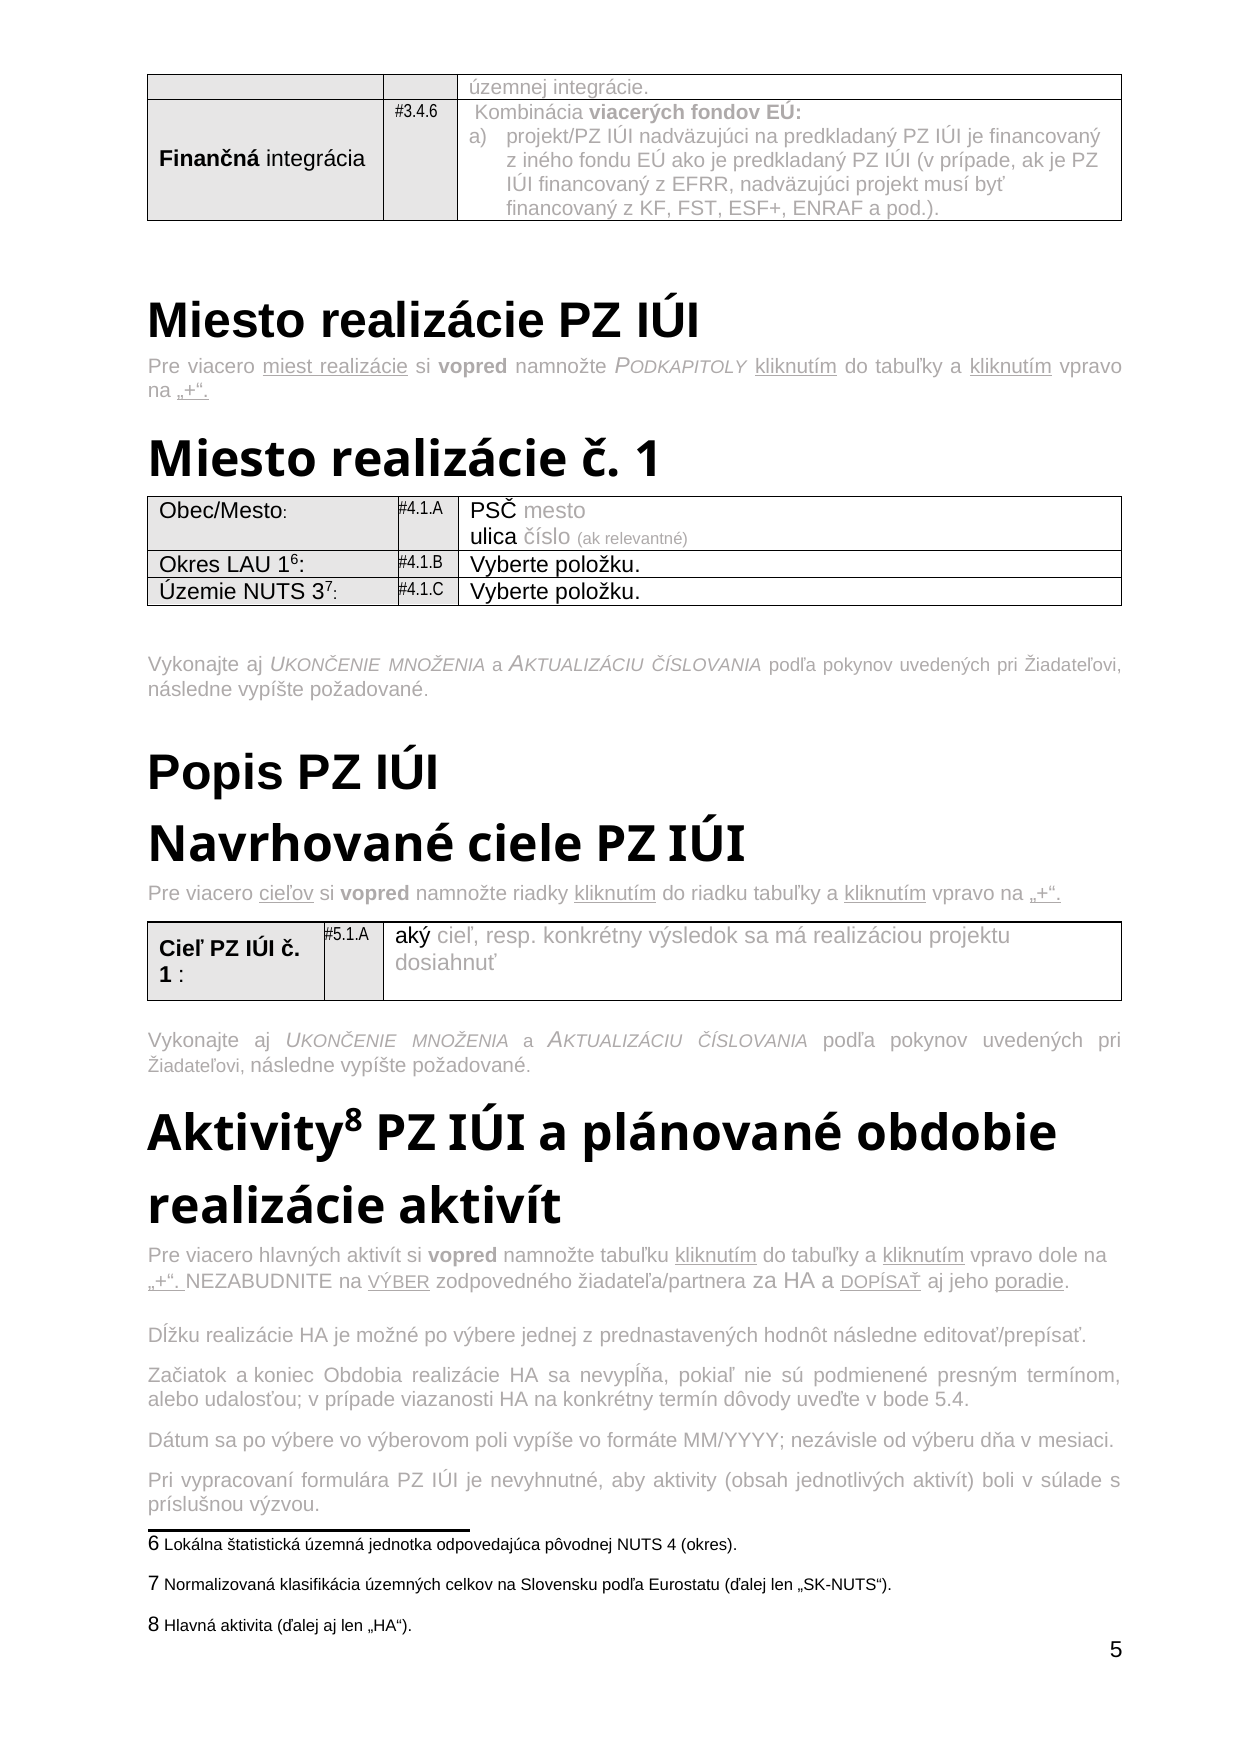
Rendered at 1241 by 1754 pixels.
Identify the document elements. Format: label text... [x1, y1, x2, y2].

table_cell Vyberte položku. [459, 578, 1121, 604]
table_header PSČ mesto ulica číslo (ak relevantné) [459, 497, 1121, 550]
table_cell Územie NUTS 3: [148, 578, 398, 604]
table_cell #4.1.C [399, 578, 458, 604]
table_header Obec/Mesto: [148, 497, 398, 550]
table_header #4.1.A [399, 497, 458, 550]
table_cell územnej integrácie. [458, 75, 1121, 99]
subtitle Miesto realizácie č. 1 [148, 423, 1122, 491]
table_cell [384, 75, 457, 99]
text Pri vypracovaní formulára PZ IÚI je nevyhnutné, aby aktivity (obsah jednotlivých aktivít) boli v súlade s príslušnou výzvou. [148, 1468, 1122, 1516]
table_header aký cieľ, resp. konkrétny výsledok sa má realizáciou projektu dosiahnuť [384, 923, 1121, 1000]
table_cell Finančná integrácia [148, 100, 383, 220]
table_cell Vyberte položku. [459, 551, 1121, 577]
subtitle Aktivity PZ IÚI a plánované obdobie realizácie aktivít [148, 1097, 1122, 1238]
text Začiatok a koniec Obdobia realizácie HA sa nevypĺňa, pokiaľ nie sú podmienené presným termínom, alebo udalosťou; v prípade viazanosti HA na konkrétny termín dôvody uveďte v bode 5.4. [148, 1363, 1122, 1411]
text Vykonajte aj Ukončenie množenia a Aktualizáciu číslovania podľa pokynov uvedených pri Žiadateľovi, následne vypíšte požadované. [148, 1026, 1122, 1076]
table_cell #4.1.B [399, 551, 458, 577]
table_cell Kombinácia viacerých fondov EÚ: projekt/PZ IÚI nadväzujúci na predkladaný PZ IÚI je financovaný z iného fondu EÚ ako je predkladaný PZ IÚI (v prípade, ak je PZ IÚI financovaný z EFRR, nadväzujúci projekt musí byť financovaný z KF, FST, ESF+, ENRAF a pod.). [458, 100, 1121, 220]
text Pre viacero cieľov si vopred namnožte riadky kliknutím do riadku tabuľky a kliknutím vpravo na „+“. [148, 881, 1122, 905]
subtitle Miesto realizácie PZ IÚI [148, 291, 1122, 348]
table_header Cieľ PZ IÚI č. 1 : [148, 923, 324, 1000]
text Dĺžku realizácie HA je možné po výbere jednej z prednastavených hodnôt následne editovať/prepísať. [148, 1322, 1122, 1346]
subtitle Navrhované ciele PZ IÚI [148, 808, 1122, 876]
text Hlavná aktivita (ďalej aj len „HA“). [148, 1612, 1122, 1636]
table_cell [148, 75, 383, 99]
table_cell #3.4.6 [384, 100, 457, 220]
text Pre viacero hlavných aktivít si vopred namnožte tabuľku kliknutím do tabuľky a kliknutím vpravo dole na „+“. NEZABUDNITE na výber zodpovedného žiadateľa/partnera za HA a dopísať aj jeho poradie. [148, 1243, 1122, 1293]
table_cell Okres LAU 1: [148, 551, 398, 577]
table_header #5.1.A [325, 923, 383, 1000]
text Vykonajte aj Ukončenie množenia a Aktualizáciu číslovania podľa pokynov uvedených pri Žiadateľovi, následne vypíšte požadované. [148, 650, 1122, 701]
text Pre viacero miest realizácie si vopred namnožte Podkapitoly kliknutím do tabuľky a kliknutím vpravo na „+“. [148, 352, 1122, 402]
subtitle Popis PZ IÚI [148, 742, 1122, 800]
text Dátum sa po výbere vo výberovom poli vypíše vo formáte MM/YYYY; nezávisle od výberu dňa v mesiaci. [148, 1428, 1122, 1452]
